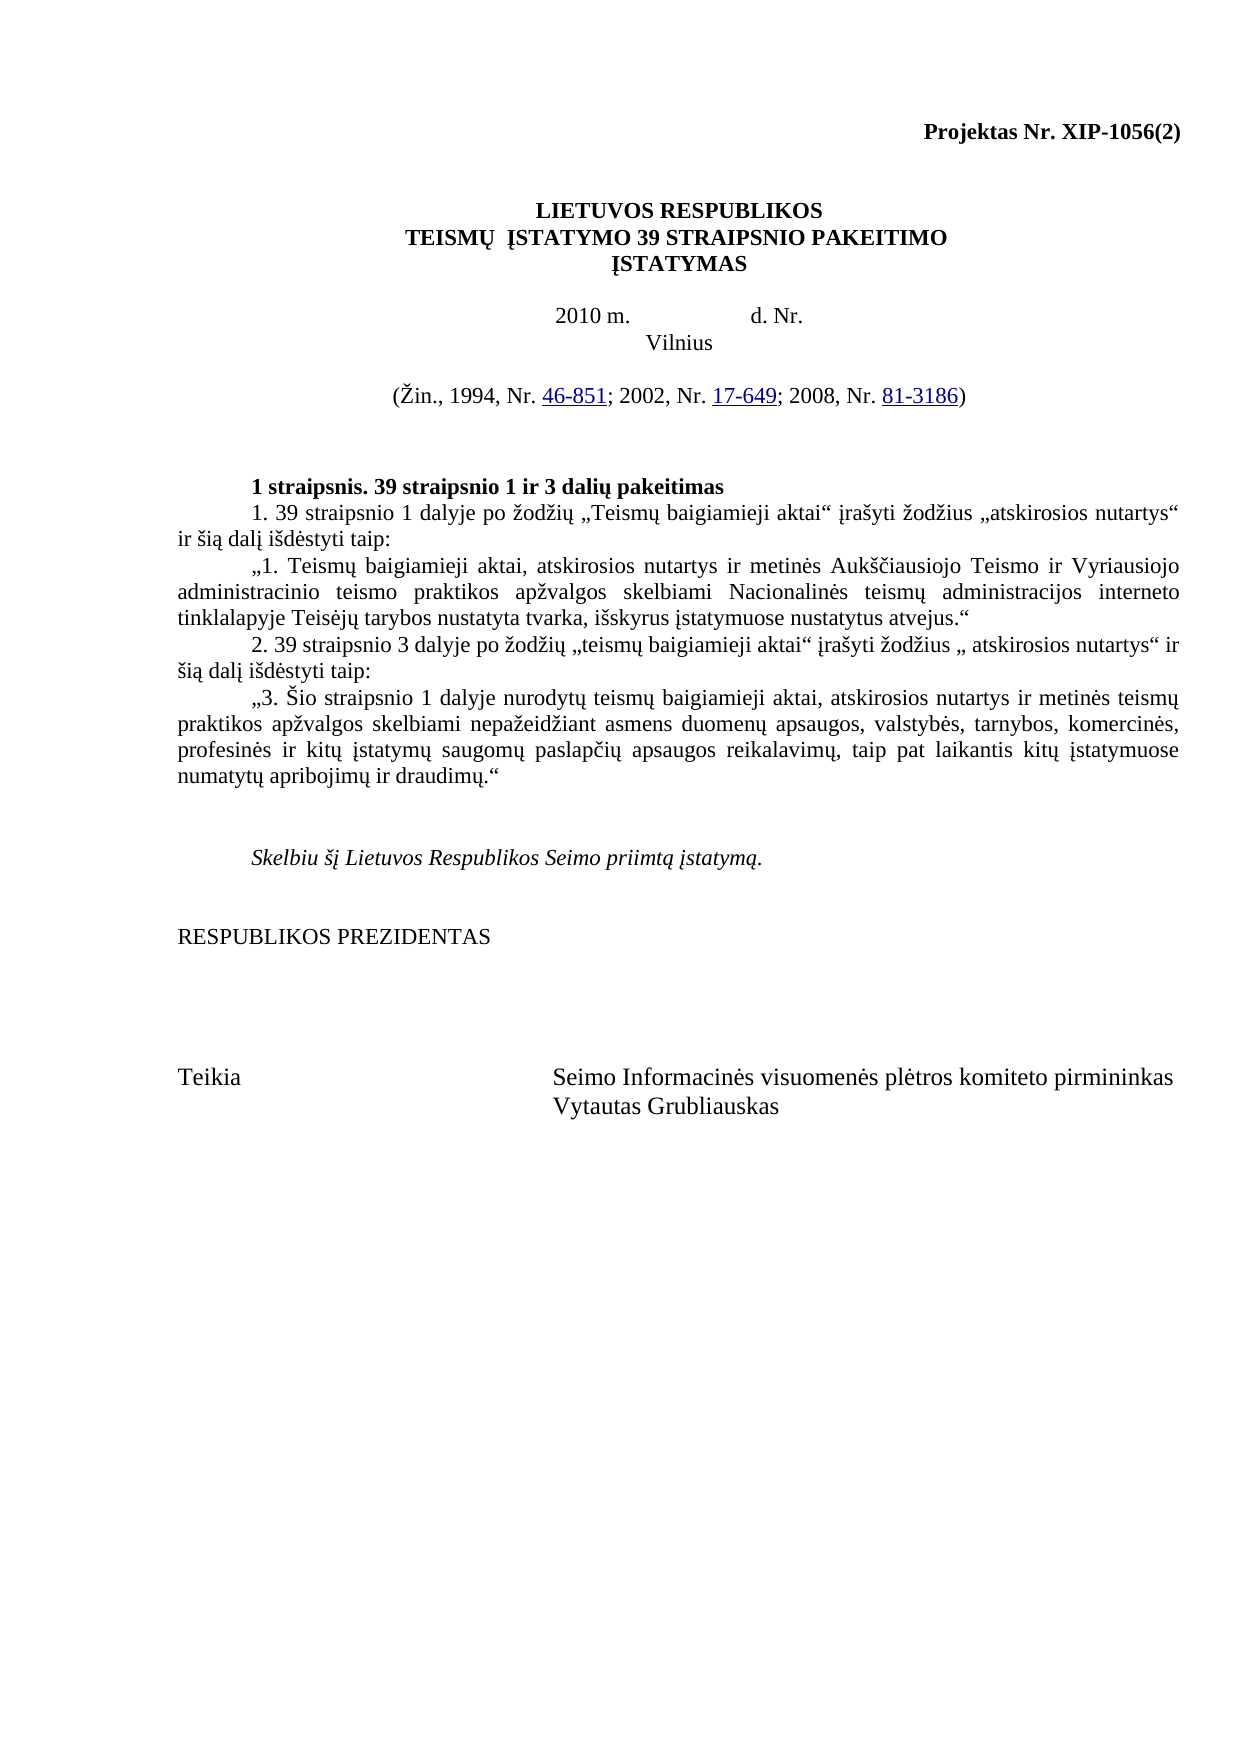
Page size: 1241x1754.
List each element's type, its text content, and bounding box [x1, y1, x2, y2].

text 2010 m. d. Nr. [177, 303, 1181, 329]
text 1 straipsnis. 39 straipsnio 1 ir 3 dalių pakeitimas [251, 473, 1181, 499]
text ĮSTATYMAS [177, 250, 1181, 276]
text „1. Teismų baigiamieji aktai, atskirosios nutartys ir metinės Aukščiausiojo Teismo ir Vyriausiojo administracinio teismo praktikos apžvalgos skelbiami Nacionalinės teismų administracijos interneto tinklalapyje Teisėjų tarybos nustatyta tvarka, išskyrus įstatymuose nustatytus atvejus.“ [177, 552, 1181, 631]
text 2. 39 straipsnio 3 dalyje po žodžių „teismų baigiamieji aktai“ įrašyti žodžius „ atskirosios nutartys“ ir šią dalį išdėstyti taip: [177, 631, 1181, 683]
text „3. Šio straipsnio 1 dalyje nurodytų teismų baigiamieji aktai, atskirosios nutartys ir metinės teismų praktikos apžvalgos skelbiami nepažeidžiant asmens duomenų apsaugos, valstybės, tarnybos, komercinės, profesinės ir kitų įstatymų saugomų paslapčių apsaugos reikalavimų, taip pat laikantis kitų įstatymuose numatytų apribojimų ir draudimų.“ [177, 683, 1181, 789]
text Vilnius [177, 329, 1181, 355]
text Projektas Nr. XIP-1056(2) [177, 118, 1181, 144]
text LIETUVOS RESPUBLIKOS [177, 197, 1181, 223]
text RESPUBLIKOS PREZIDENTAS [177, 923, 1181, 949]
text (Žin., 1994, Nr. 46-851; 2002, Nr. 17-649; 2008, Nr. 81-3186) [177, 382, 1181, 408]
text Vytautas Grubliauskas [177, 1091, 1181, 1119]
text 1. 39 straipsnio 1 dalyje po žodžių „Teismų baigiamieji aktai“ įrašyti žodžius „atskirosios nutartys“ ir šią dalį išdėstyti taip: [177, 499, 1181, 552]
text Teikia Seimo Informacinės visuomenės plėtros komiteto pirmininkas [177, 1062, 1181, 1091]
text TEISMŲ ĮSTATYMO 39 STRAIPSNIO PAKEITIMO [177, 223, 1181, 250]
text Skelbiu šį Lietuvos Respublikos Seimo priimtą įstatymą. [177, 844, 1181, 870]
